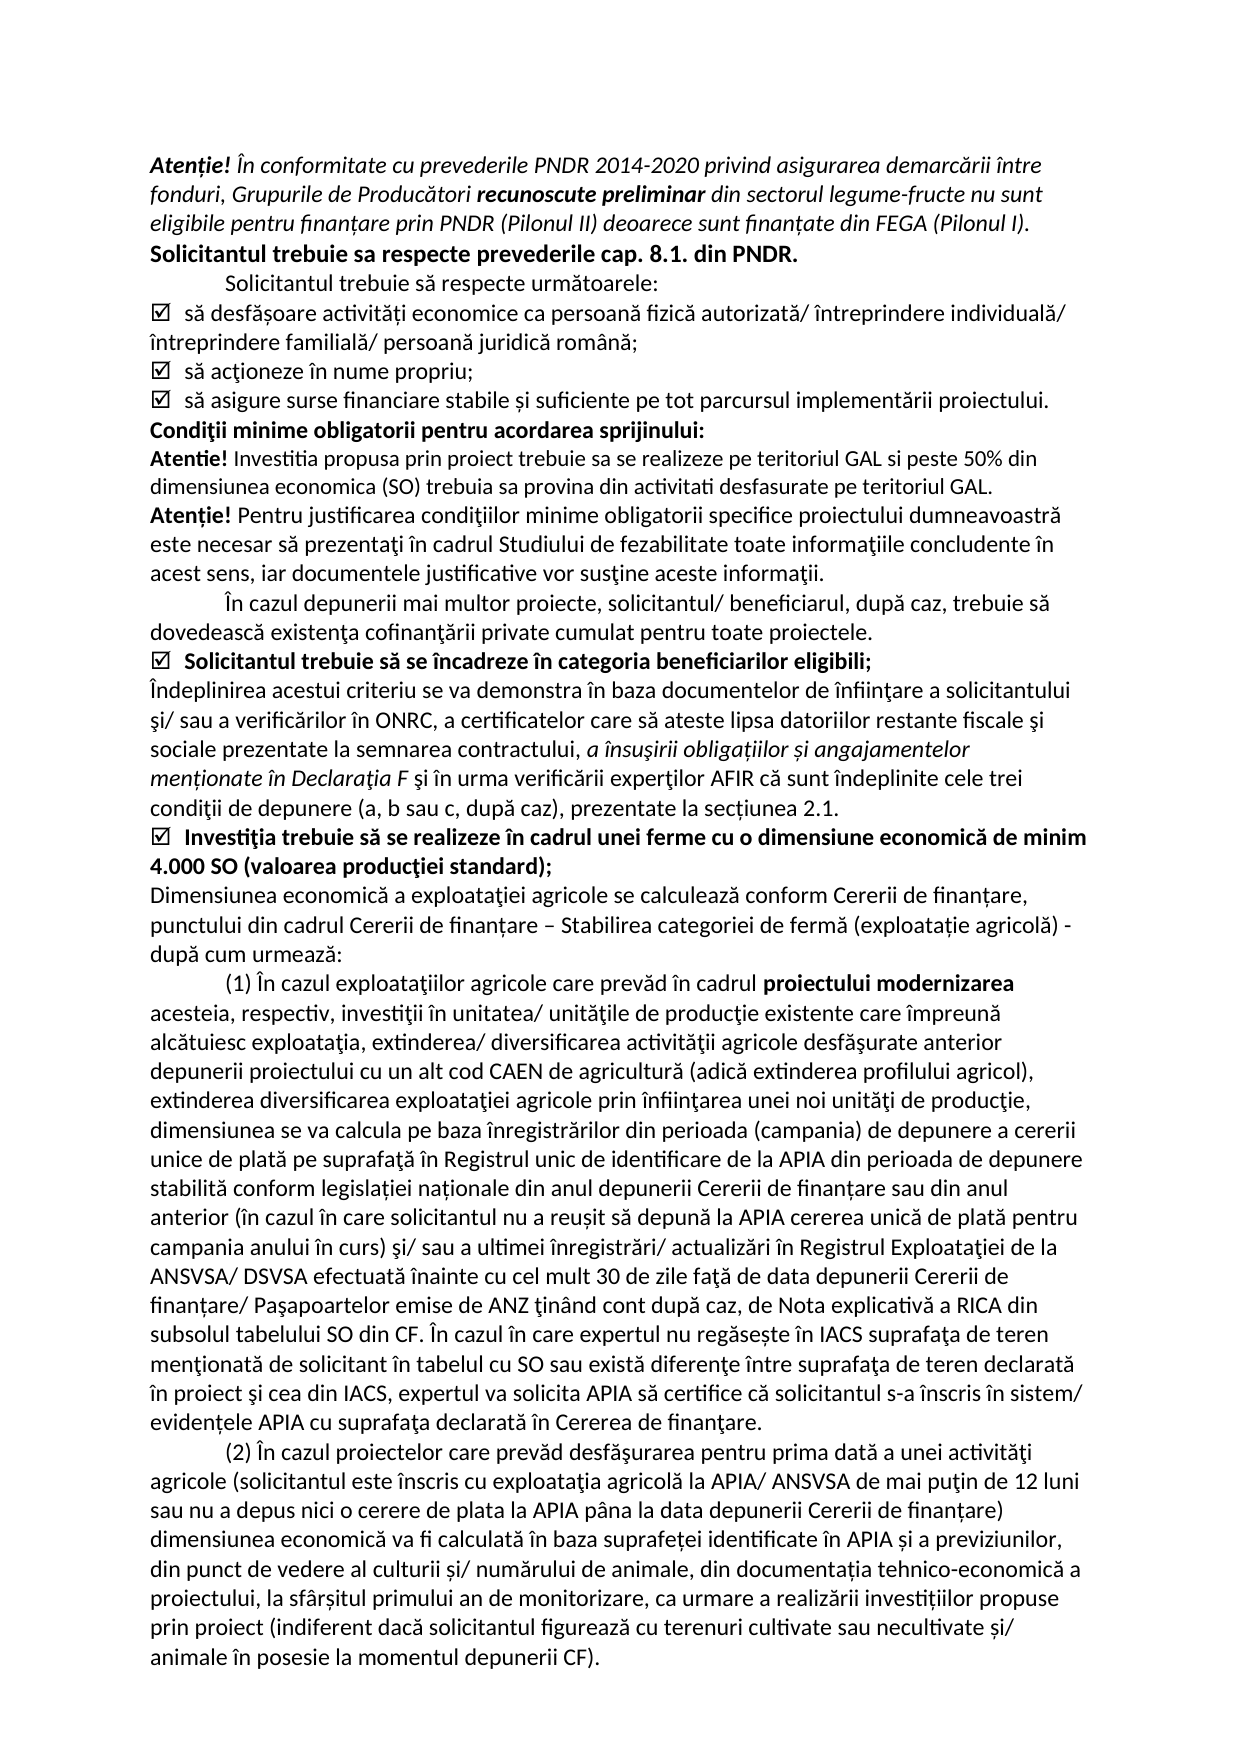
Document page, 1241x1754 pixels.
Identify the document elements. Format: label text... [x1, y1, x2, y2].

text Îndeplinirea acestui criteriu se va demonstra în baza documentelor de înfiinţare a solicitantului şi/ sau a verificărilor în ONRC, a certificatelor care să ateste lipsa datoriilor restante fiscale şi sociale prezentate la semnarea contractului, a însuşirii obligațiilor și angajamentelor menționate în Declaraţia F şi în urma verificării experţilor AFIR că sunt îndeplinite cele trei condiţii de depunere (a, b sau c, după caz), prezentate la secțiunea 2.1. [150, 676, 1090, 822]
text să asigure surse financiare stabile și suficiente pe tot parcursul implementării proiectului. [150, 385, 1090, 415]
text (2) În cazul proiectelor care prevăd desfăşurarea pentru prima dată a unei activităţi agricole (solicitantul este înscris cu exploataţia agricolă la APIA/ ANSVSA de mai puţin de 12 luni sau nu a depus nici o cerere de plata la APIA pâna la data depunerii Cererii de finanțare) dimensiunea economică va fi calculată în baza suprafeței identificate în APIA și a previziunilor, din punct de vedere al culturii și/ numărului de animale, din documentația tehnico-economică a proiectului, la sfârșitul primului an de monitorizare, ca urmare a realizării investițiilor propuse prin proiect (indiferent dacă solicitantul figurează cu terenuri cultivate sau necultivate și/ animale în posesie la momentul depunerii CF). [150, 1437, 1090, 1671]
text Atenție! În conformitate cu prevederile PNDR 2014-2020 privind asigurarea demarcării între fonduri, Grupurile de Producători recunoscute preliminar din sectorul legume-fructe nu sunt eligibile pentru finanțare prin PNDR (Pilonul II) deoarece sunt finanțate din FEGA (Pilonul I). [150, 150, 1090, 238]
text Solicitantul trebuie sa respecte prevederile cap. 8.1. din PNDR. [150, 238, 1090, 268]
text să desfășoare activități economice ca persoană fizică autorizată/ întreprindere individuală/ întreprindere familială/ persoană juridică română; [150, 298, 1090, 356]
text Condiţii minime obligatorii pentru acordarea sprijinului: [150, 415, 1090, 444]
text Solicitantul trebuie să respecte următoarele: [150, 268, 1090, 298]
text Investiţia trebuie să se realizeze în cadrul unei ferme cu o dimensiune economică de minim 4.000 SO (valoarea producţiei standard); [150, 822, 1090, 881]
text (1) În cazul exploataţiilor agricole care prevăd în cadrul proiectului modernizarea acesteia, respectiv, investiţii în unitatea/ unităţile de producţie existente care împreună alcătuiesc exploataţia, extinderea/ diversificarea activităţii agricole desfăşurate anterior depunerii proiectului cu un alt cod CAEN de agricultură (adică extinderea profilului agricol), extinderea diversificarea exploataţiei agricole prin înfiinţarea unei noi unităţi de producţie, dimensiunea se va calcula pe baza înregistrărilor din perioada (campania) de depunere a cererii unice de plată pe suprafaţă în Registrul unic de identificare de la APIA din perioada de depunere stabilită conform legislației naționale din anul depunerii Cererii de finanțare sau din anul anterior (în cazul în care solicitantul nu a reușit să depună la APIA cererea unică de plată pentru campania anului în curs) şi/ sau a ultimei înregistrări/ actualizări în Registrul Exploataţiei de la ANSVSA/ DSVSA efectuată înainte cu cel mult 30 de zile faţă de data depunerii Cererii de finanțare/ Paşapoartelor emise de ANZ ţinând cont după caz, de Nota explicativă a RICA din subsolul tabelului SO din CF. În cazul în care expertul nu regăsește în IACS suprafaţa de teren menţionată de solicitant în tabelul cu SO sau există diferenţe între suprafaţa de teren declarată în proiect şi cea din IACS, expertul va solicita APIA să certifice că solicitantul s-a înscris în sistem/ evidențele APIA cu suprafaţa declarată în Cererea de finanţare. [150, 968, 1090, 1437]
text să acţioneze în nume propriu; [150, 356, 1090, 385]
text În cazul depunerii mai multor proiecte, solicitantul/ beneficiarul, după caz, trebuie să dovedească existenţa cofinanţării private cumulat pentru toate proiectele. [150, 588, 1090, 646]
text Atenție! Pentru justificarea condiţiilor minime obligatorii specifice proiectului dumneavoastră este necesar să prezentaţi în cadrul Studiului de fezabilitate toate informaţiile concludente în acest sens, iar documentele justificative vor susţine aceste informaţii. [150, 500, 1090, 588]
text Atentie! Investitia propusa prin proiect trebuie sa se realizeze pe teritoriul GAL si peste 50% din dimensiunea economica (SO) trebuia sa provina din activitati desfasurate pe teritoriul GAL. [150, 444, 1090, 500]
text Dimensiunea economică a exploataţiei agricole se calculează conform Cererii de finanțare, punctului din cadrul Cererii de finanțare – Stabilirea categoriei de fermă (exploatație agricolă) - după cum urmează: [150, 881, 1090, 968]
text Solicitantul trebuie să se încadreze în categoria beneficiarilor eligibili; [150, 646, 1090, 676]
